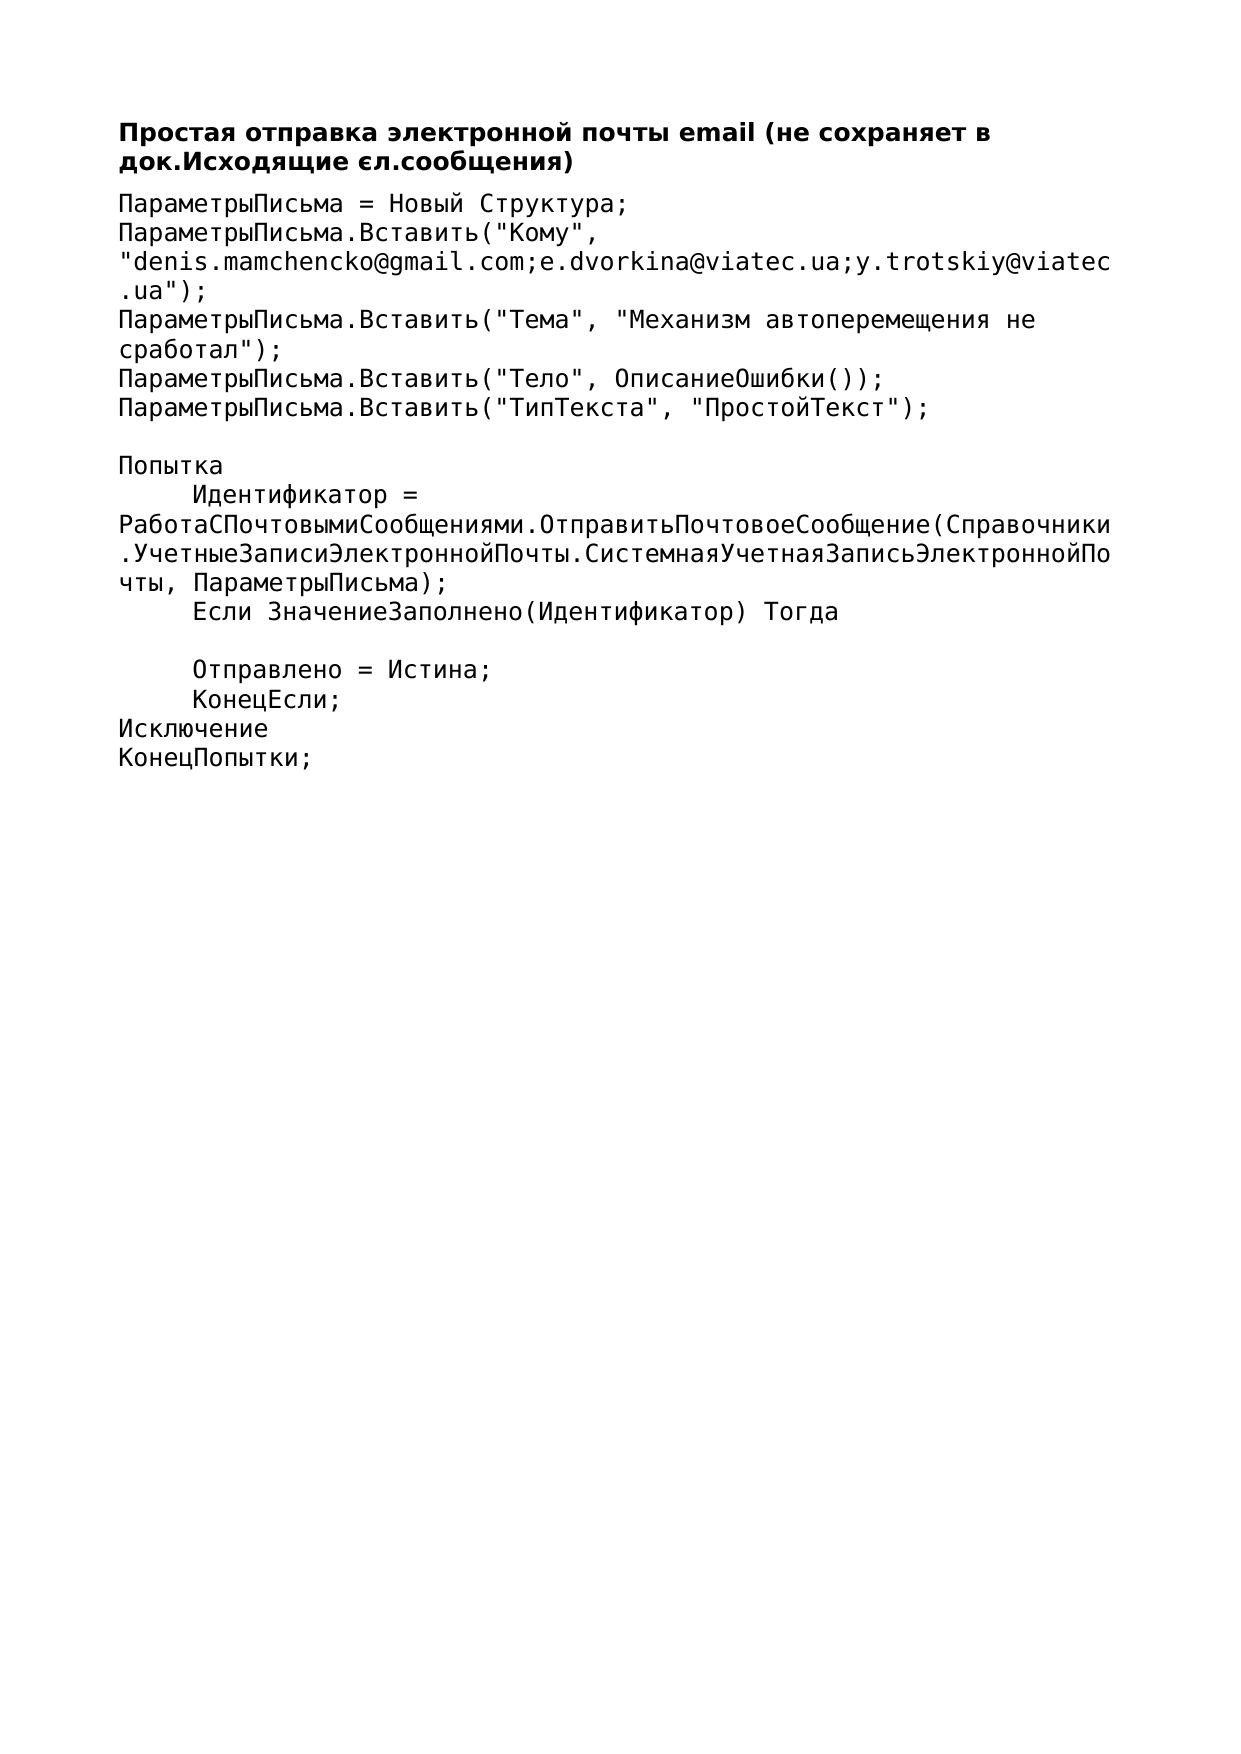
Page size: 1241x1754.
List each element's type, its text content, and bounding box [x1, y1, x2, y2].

text ПараметрыПисьма = Новый Структура; ПараметрыПисьма.Вставить("Кому", "denis.mamchencko@gmail.com;e.dvorkina@viatec.ua;y.trotskiy@viatec.ua"); ПараметрыПисьма.Вставить("Тема", "Механизм автоперемещения не сработал"); ПараметрыПисьма.Вставить("Тело", ОписаниеОшибки()); ПараметрыПисьма.Вставить("ТипТекста", "ПростойТекст"); Попытка Идентификатор = РаботаСПочтовымиСообщениями.ОтправитьПочтовоеСообщение(Справочники.УчетныеЗаписиЭлектроннойПочты.СистемнаяУчетнаяЗаписьЭлектроннойПочты, ПараметрыПисьма); Если ЗначениеЗаполнено(Идентификатор) Тогда Отправлено = Истина; КонецЕсли; Исключение КонецПопытки; [118, 189, 1122, 772]
text Простая отправка электронной почты email (не сохраняет в док.Исходящие єл.сообщения) [118, 118, 1122, 176]
